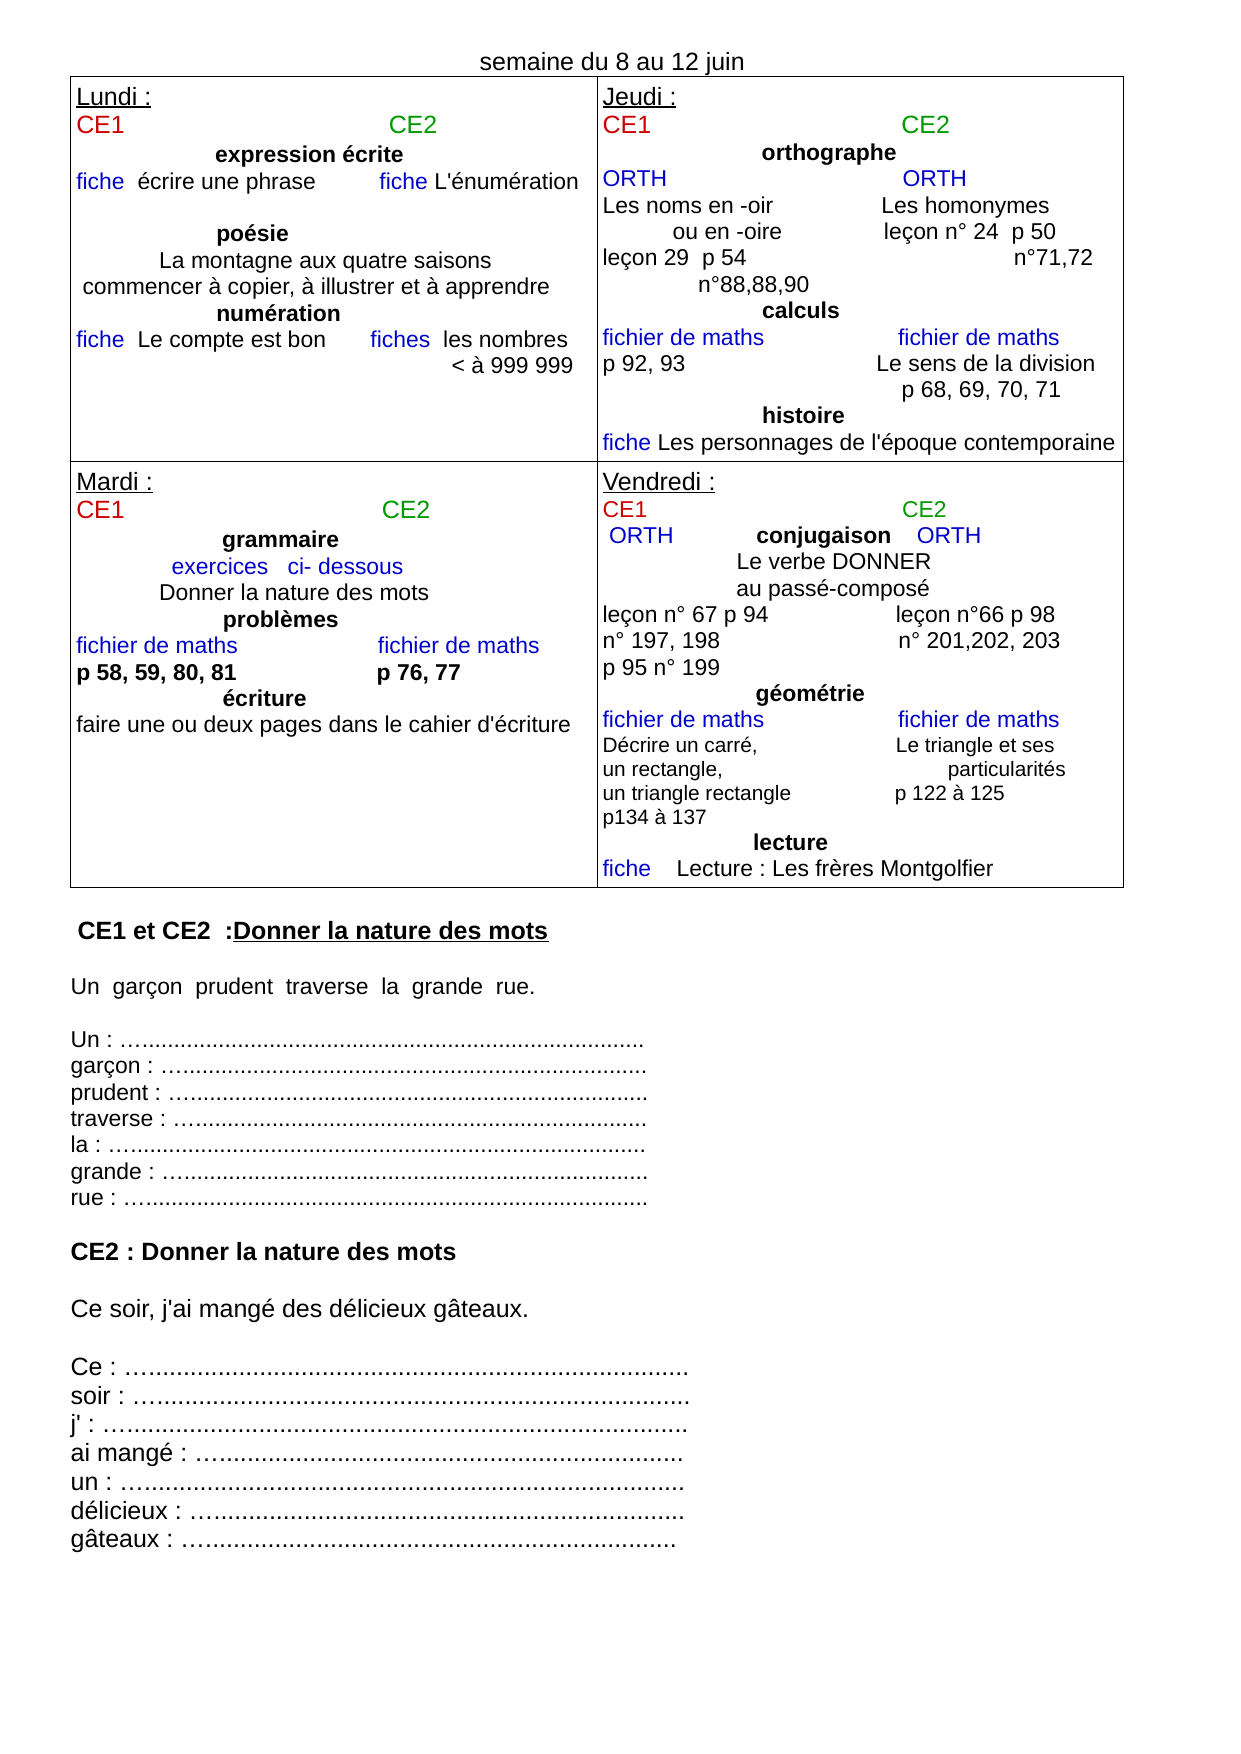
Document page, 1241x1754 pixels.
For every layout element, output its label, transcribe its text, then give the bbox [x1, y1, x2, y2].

text CE1 et CE2 :Donner la nature des mots [70, 916, 1123, 944]
text délicieux : ….................................................................... [70, 1496, 1123, 1524]
text Ce soir, j'ai mangé des délicieux gâteaux. [70, 1294, 1123, 1323]
table_header Lundi : CE1 CE2 expression écrite fiche écrire une phrase fiche L'énumération poésie La montagne aux quatre saisons commencer à copier, à illustrer et à apprendre numération fiche Le compte est bon fiches les nombres < à 999 999 [71, 77, 597, 461]
text grande : …......................................................................... [70, 1158, 1123, 1184]
text Ce : ….............................................................................. [70, 1352, 1123, 1381]
text garçon : …......................................................................... [70, 1052, 1123, 1079]
text traverse : …....................................................................... [70, 1105, 1123, 1131]
table_cell Mardi : CE1 CE2 grammaire exercices ci- dessous Donner la nature des mots problèmes fichier de maths fichier de maths p 58, 59, 80, 81 p 76, 77 écriture faire une ou deux pages dans le cahier d'écriture [71, 462, 597, 887]
text Un : …............................................................................... [70, 1026, 1123, 1052]
table_cell Vendredi : CE1 CE2 ORTH conjugaison ORTH Le verbe DONNER au passé-composé leçon n° 67 p 94 leçon n°66 p 98 n° 197, 198 n° 201,202, 203 p 95 n° 199 géométrie fichier de maths fichier de maths Décrire un carré, Le triangle et ses un rectangle, particularités un triangle rectangle p 122 à 125 p134 à 137 lecture fiche Lecture : Les frères Montgolfier [598, 462, 1123, 887]
text un : ….............................................................................. [70, 1467, 1123, 1496]
text semaine du 8 au 12 juin [70, 47, 1123, 76]
text rue : …............................................................................... [70, 1184, 1123, 1211]
table_header Jeudi : CE1 CE2 orthographe ORTH ORTH Les noms en -oir Les homonymes ou en -oire leçon n° 24 p 50 leçon 29 p 54 n°71,72 n°88,88,90 calculs fichier de maths fichier de maths p 92, 93 Le sens de la division p 68, 69, 70, 71 histoire fiche Les personnages de l'époque contemporaine [598, 77, 1123, 461]
text soir : …............................................................................. [70, 1381, 1123, 1409]
text Un garçon prudent traverse la grande rue. [70, 973, 1123, 1000]
text gâteaux : ….................................................................... [70, 1524, 1123, 1553]
text ai mangé : …................................................................... [70, 1438, 1123, 1467]
text j' : …................................................................................. [70, 1409, 1123, 1438]
text prudent : …........................................................................ [70, 1079, 1123, 1105]
text CE2 : Donner la nature des mots [70, 1237, 1123, 1266]
text la : …................................................................................. [70, 1131, 1123, 1158]
